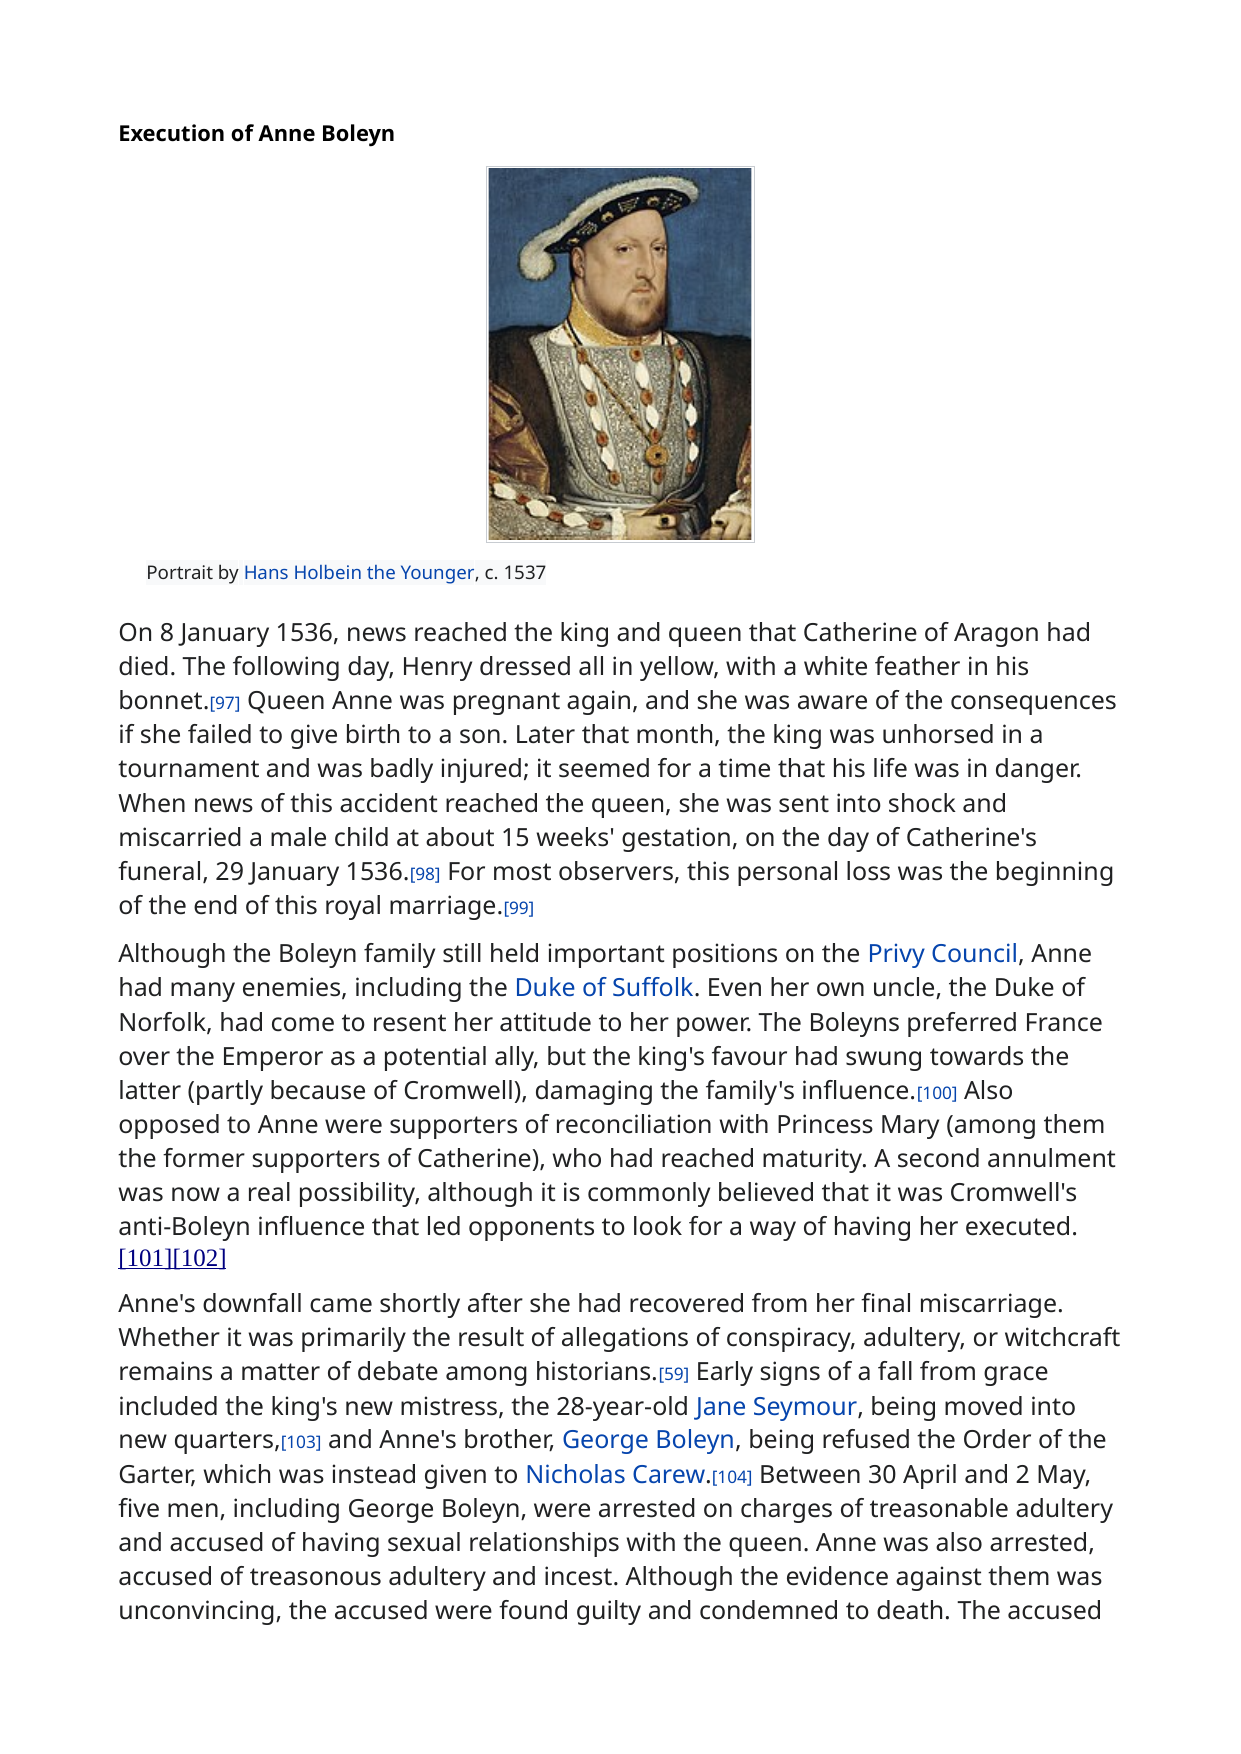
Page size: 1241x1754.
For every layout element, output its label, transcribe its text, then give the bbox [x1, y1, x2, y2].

text On 8 January 1536, news reached the king and queen that Catherine of Aragon had died. The following day, Henry dressed all in yellow, with a white feather in his bonnet.[97] Queen Anne was pregnant again, and she was aware of the consequences if she failed to give birth to a son. Later that month, the king was unhorsed in a tournament and was badly injured; it seemed for a time that his life was in danger. When news of this accident reached the queen, she was sent into shock and miscarried a male child at about 15 weeks' gestation, on the day of Catherine's funeral, 29 January 1536.[98] For most observers, this personal loss was the beginning of the end of this royal marriage.[99] [118, 615, 1122, 921]
text Anne's downfall came shortly after she had recovered from her final miscarriage. Whether it was primarily the result of allegations of conspiracy, adultery, or witchcraft remains a matter of debate among historians.[59] Early signs of a fall from grace included the king's new mistress, the 28-year-old Jane Seymour, being moved into new quarters,[103] and Anne's brother, George Boleyn, being refused the Order of the Garter, which was instead given to Nicholas Carew.[104] Between 30 April and 2 May, five men, including George Boleyn, were arrested on charges of treasonable adultery and accused of having sexual relationships with the queen. Anne was also arrested, accused of treasonous adultery and incest. Although the evidence against them was unconvincing, the accused were found guilty and condemned to death. The accused [118, 1286, 1122, 1627]
subtitle Execution of Anne Boleyn [118, 118, 1122, 148]
picture [488, 168, 752, 540]
text Although the Boleyn family still held important positions on the Privy Council, Anne had many enemies, including the Duke of Suffolk. Even her own uncle, the Duke of Norfolk, had come to resent her attitude to her power. The Boleyns preferred France over the Emperor as a potential ally, but the king's favour had swung towards the latter (partly because of Cromwell), damaging the family's influence.[100] Also opposed to Anne were supporters of reconciliation with Princess Mary (among them the former supporters of Catherine), who had reached maturity. A second annulment was now a real possibility, although it is commonly believed that it was Cromwell's anti-Boleyn influence that led opponents to look for a way of having her executed.[101][102] [118, 936, 1122, 1271]
text Portrait by Hans Holbein the Younger, c. 1537 [123, 559, 1122, 585]
